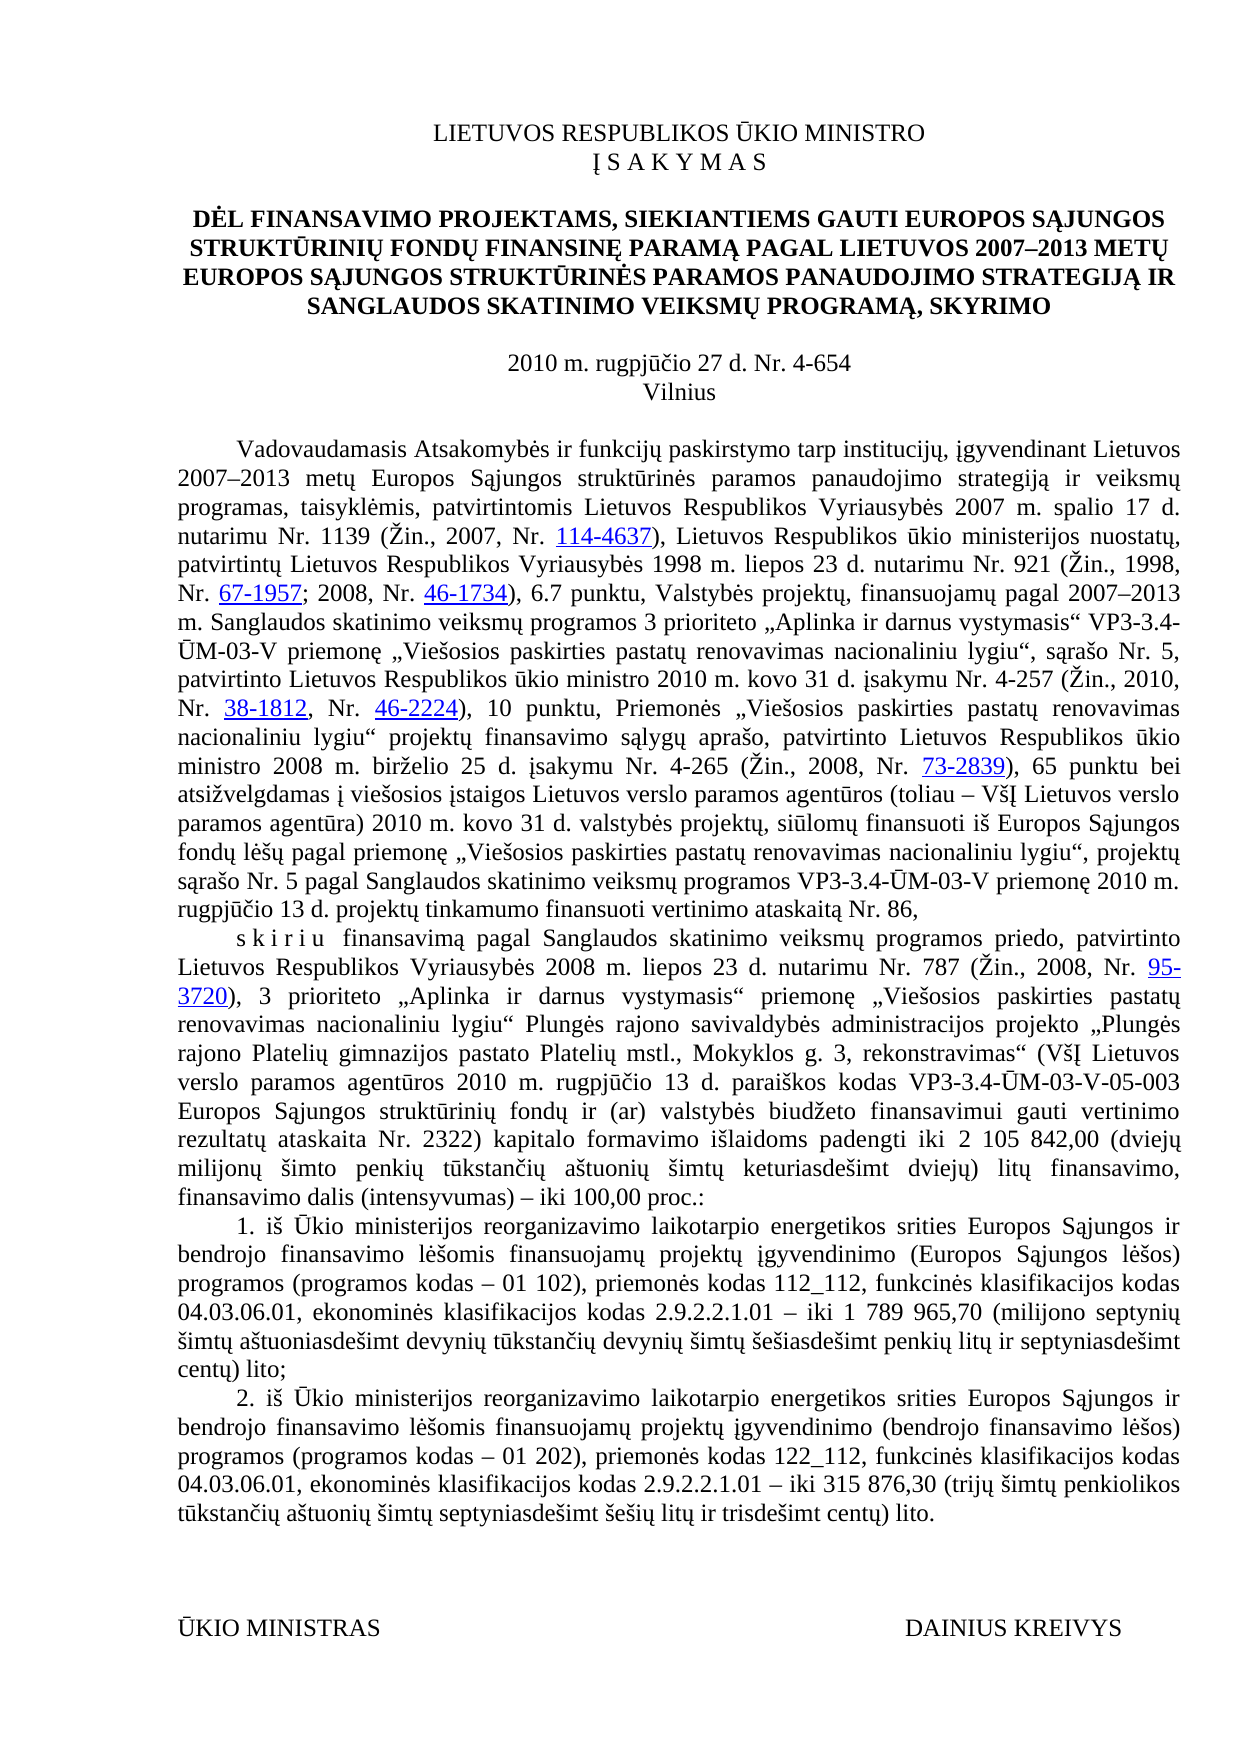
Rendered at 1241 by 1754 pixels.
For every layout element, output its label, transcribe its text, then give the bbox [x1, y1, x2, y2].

text skiriu finansavimą pagal Sanglaudos skatinimo veiksmų programos priedo, patvirtinto Lietuvos Respublikos Vyriausybės 2008 m. liepos 23 d. nutarimu Nr. 787 (Žin., 2008, Nr. 95-3720), 3 prioriteto „Aplinka ir darnus vystymasis“ priemonę „Viešosios paskirties pastatų renovavimas nacionaliniu lygiu“ Plungės rajono savivaldybės administracijos projekto „Plungės rajono Platelių gimnazijos pastato Platelių mstl., Mokyklos g. 3, rekonstravimas“ (VšĮ Lietuvos verslo paramos agentūros 2010 m. rugpjūčio 13 d. paraiškos kodas VP3-3.4-ŪM-03-V-05-003 Europos Sąjungos struktūrinių fondų ir (ar) valstybės biudžeto finansavimui gauti vertinimo rezultatų ataskaita Nr. 2322) kapitalo formavimo išlaidoms padengti iki 2 105 842,00 (dviejų milijonų šimto penkių tūkstančių aštuonių šimtų keturiasdešimt dviejų) litų finansavimo, finansavimo dalis (intensyvumas) – iki 100,00 proc.: [177, 923, 1181, 1211]
text DĖL finansavimo projektams, siekiantiems gauti europos sąjungos struktūrinių fondų finansinę paramą PAGAL LIETUVOS 2007–2013 METŲ eUROPOS SĄJUNGOS STRUKTŪRINĖS PARAMOS PANAUDOJIMO STRATEGIJĄ IR sanglaudos skatinimo VEIKSMŲ PROGRAMĄ, SKYRIMO [177, 204, 1181, 319]
text 2. iš Ūkio ministerijos reorganizavimo laikotarpio energetikos srities Europos Sąjungos ir bendrojo finansavimo lėšomis finansuojamų projektų įgyvendinimo (bendrojo finansavimo lėšos) programos (programos kodas – 01 202), priemonės kodas 122_112, funkcinės klasifikacijos kodas 04.03.06.01, ekonominės klasifikacijos kodas 2.9.2.2.1.01 – iki 315 876,30 (trijų šimtų penkiolikos tūkstančių aštuonių šimtų septyniasdešimt šešių litų ir trisdešimt centų) lito. [177, 1383, 1181, 1527]
text Vilnius [177, 377, 1181, 406]
text 1. iš Ūkio ministerijos reorganizavimo laikotarpio energetikos srities Europos Sąjungos ir bendrojo finansavimo lėšomis finansuojamų projektų įgyvendinimo (Europos Sąjungos lėšos) programos (programos kodas – 01 102), priemonės kodas 112_112, funkcinės klasifikacijos kodas 04.03.06.01, ekonominės klasifikacijos kodas 2.9.2.2.1.01 – iki 1 789 965,70 (milijono septynių šimtų aštuoniasdešimt devynių tūkstančių devynių šimtų šešiasdešimt penkių litų ir septyniasdešimt centų) lito; [177, 1211, 1181, 1383]
text LIETUVOS RESPUBLIKOS ŪKIO MINISTRO [177, 118, 1181, 147]
text Vadovaudamasis Atsakomybės ir funkcijų paskirstymo tarp institucijų, įgyvendinant Lietuvos 2007–2013 metų Europos Sąjungos struktūrinės paramos panaudojimo strategiją ir veiksmų programas, taisyklėmis, patvirtintomis Lietuvos Respublikos Vyriausybės 2007 m. spalio 17 d. nutarimu Nr. 1139 (Žin., 2007, Nr. 114-4637), Lietuvos Respublikos ūkio ministerijos nuostatų, patvirtintų Lietuvos Respublikos Vyriausybės 1998 m. liepos 23 d. nutarimu Nr. 921 (Žin., 1998, Nr. 67-1957; 2008, Nr. 46-1734), 6.7 punktu, Valstybės projektų, finansuojamų pagal 2007–2013 m. Sanglaudos skatinimo veiksmų programos 3 prioriteto „Aplinka ir darnus vystymasis“ VP3-3.4-ŪM-03-V priemonę „Viešosios paskirties pastatų renovavimas nacionaliniu lygiu“, sąrašo Nr. 5, patvirtinto Lietuvos Respublikos ūkio ministro 2010 m. kovo 31 d. įsakymu Nr. 4-257 (Žin., 2010, Nr. 38-1812, Nr. 46-2224), 10 punktu, Priemonės „Viešosios paskirties pastatų renovavimas nacionaliniu lygiu“ projektų finansavimo sąlygų aprašo, patvirtinto Lietuvos Respublikos ūkio ministro 2008 m. birželio 25 d. įsakymu Nr. 4-265 (Žin., 2008, Nr. 73-2839), 65 punktu bei atsižvelgdamas į viešosios įstaigos Lietuvos verslo paramos agentūros (toliau – VšĮ Lietuvos verslo paramos agentūra) 2010 m. kovo 31 d. valstybės projektų, siūlomų finansuoti iš Europos Sąjungos fondų lėšų pagal priemonę „Viešosios paskirties pastatų renovavimas nacionaliniu lygiu“, projektų sąrašo Nr. 5 pagal Sanglaudos skatinimo veiksmų programos VP3-3.4-ŪM-03-V priemonę 2010 m. rugpjūčio 13 d. projektų tinkamumo finansuoti vertinimo ataskaitą Nr. 86, [177, 434, 1181, 923]
text 2010 m. rugpjūčio 27 d. Nr. 4-654 [177, 348, 1181, 377]
text Ūkio ministras Dainius Kreivys [177, 1613, 1181, 1642]
text ĮSAKYMAS [177, 147, 1181, 176]
